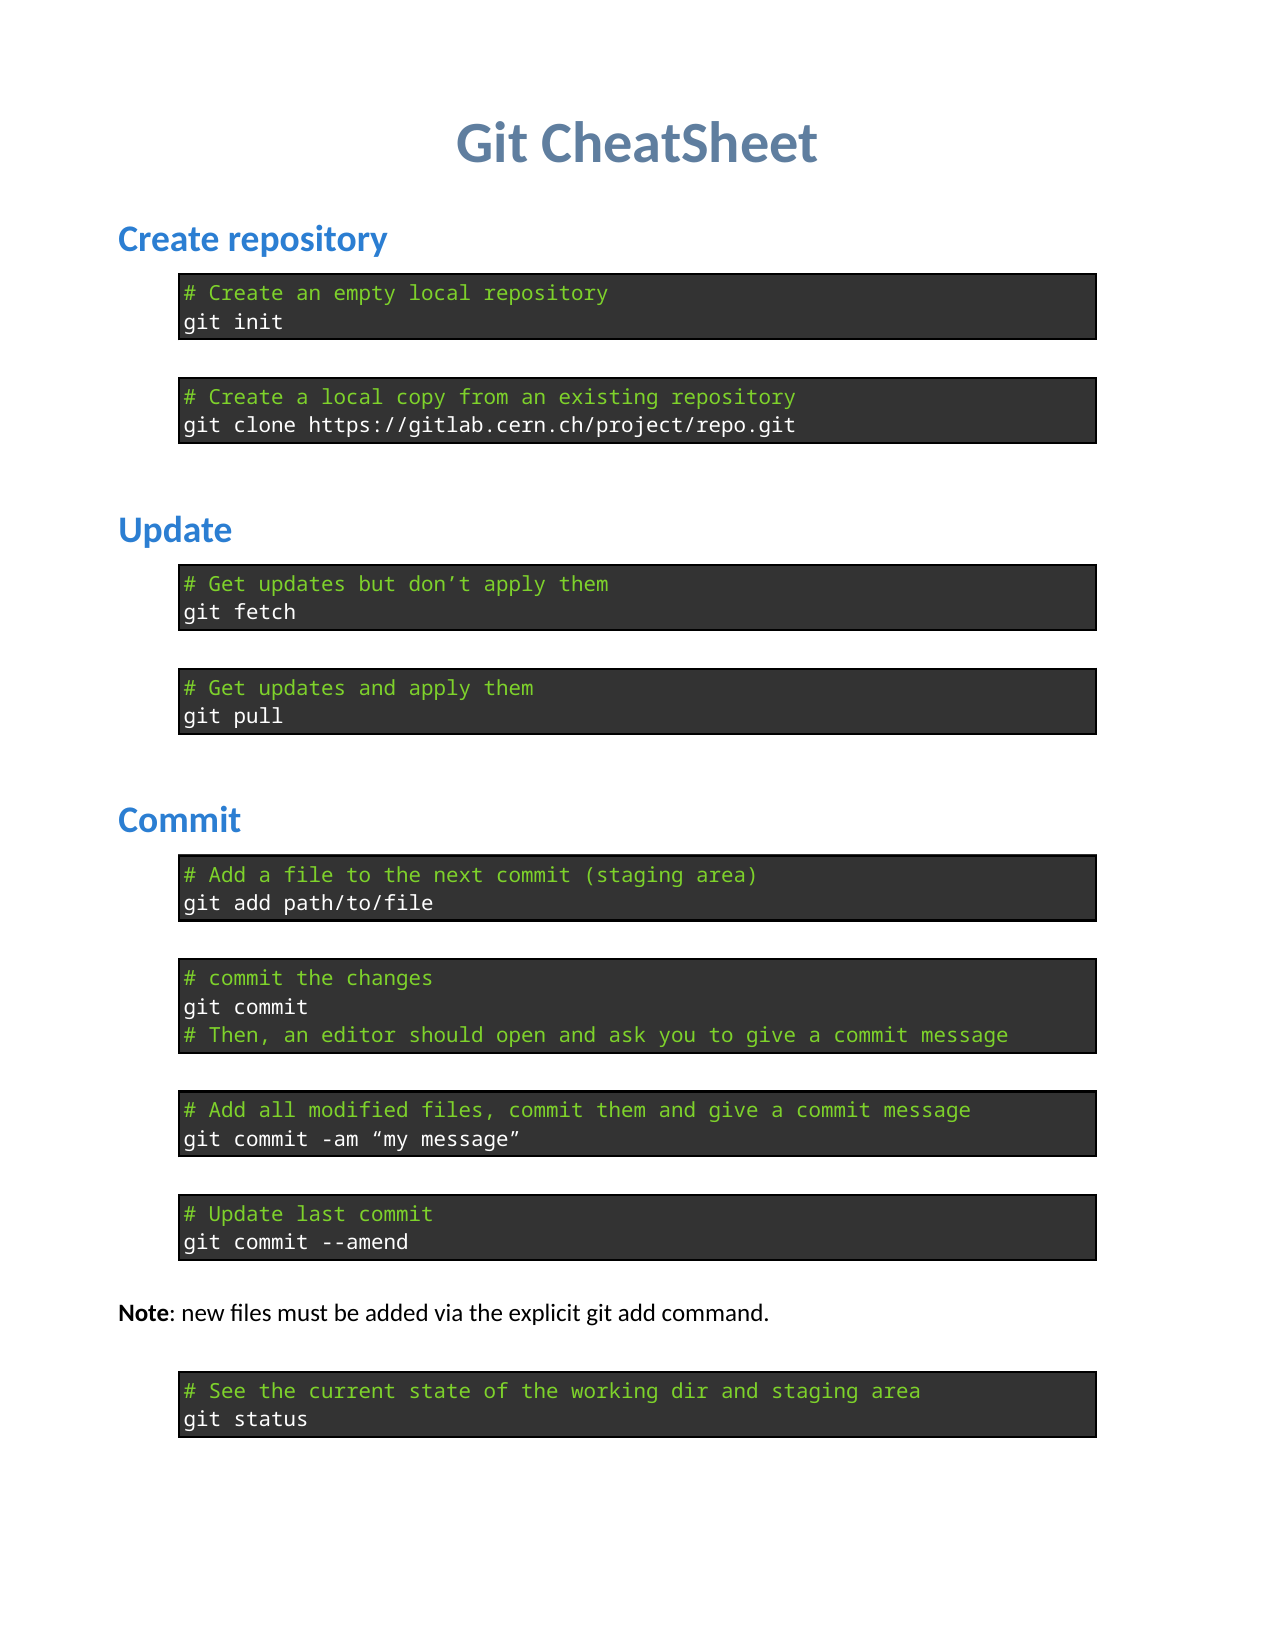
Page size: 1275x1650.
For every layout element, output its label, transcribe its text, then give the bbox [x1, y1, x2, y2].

text git add path/to/file [180, 883, 1095, 919]
text # Add a file to the next commit (staging area) [180, 857, 1095, 883]
text Note: new files must be added via the explicit git add command. [118, 1298, 1157, 1328]
subtitle Create repository [118, 215, 1157, 261]
text # Create an empty local repository [180, 275, 1095, 302]
text git init [180, 302, 1095, 338]
subtitle Commit [118, 796, 1157, 842]
text # Add all modified files, commit them and give a commit message [180, 1093, 1095, 1119]
text git commit -am “my message” [180, 1119, 1095, 1155]
text git status [180, 1399, 1095, 1436]
text # Then, an editor should open and ask you to give a commit message [180, 1015, 1095, 1052]
text git pull [180, 696, 1095, 733]
text # Create a local copy from an existing repository [180, 379, 1095, 405]
text git commit [180, 987, 1095, 1015]
subtitle Update [118, 506, 1157, 551]
text # commit the changes [180, 960, 1095, 987]
text git clone https://gitlab.cern.ch/project/repo.git [180, 405, 1095, 442]
text # Get updates but don’t apply them [180, 566, 1095, 592]
title Git CheatSheet [118, 106, 1157, 177]
text # See the current state of the working dir and staging area [180, 1373, 1095, 1399]
text git fetch [180, 592, 1095, 629]
text git commit --amend [180, 1222, 1095, 1259]
text # Get updates and apply them [180, 670, 1095, 696]
text # Update last commit [180, 1196, 1095, 1222]
